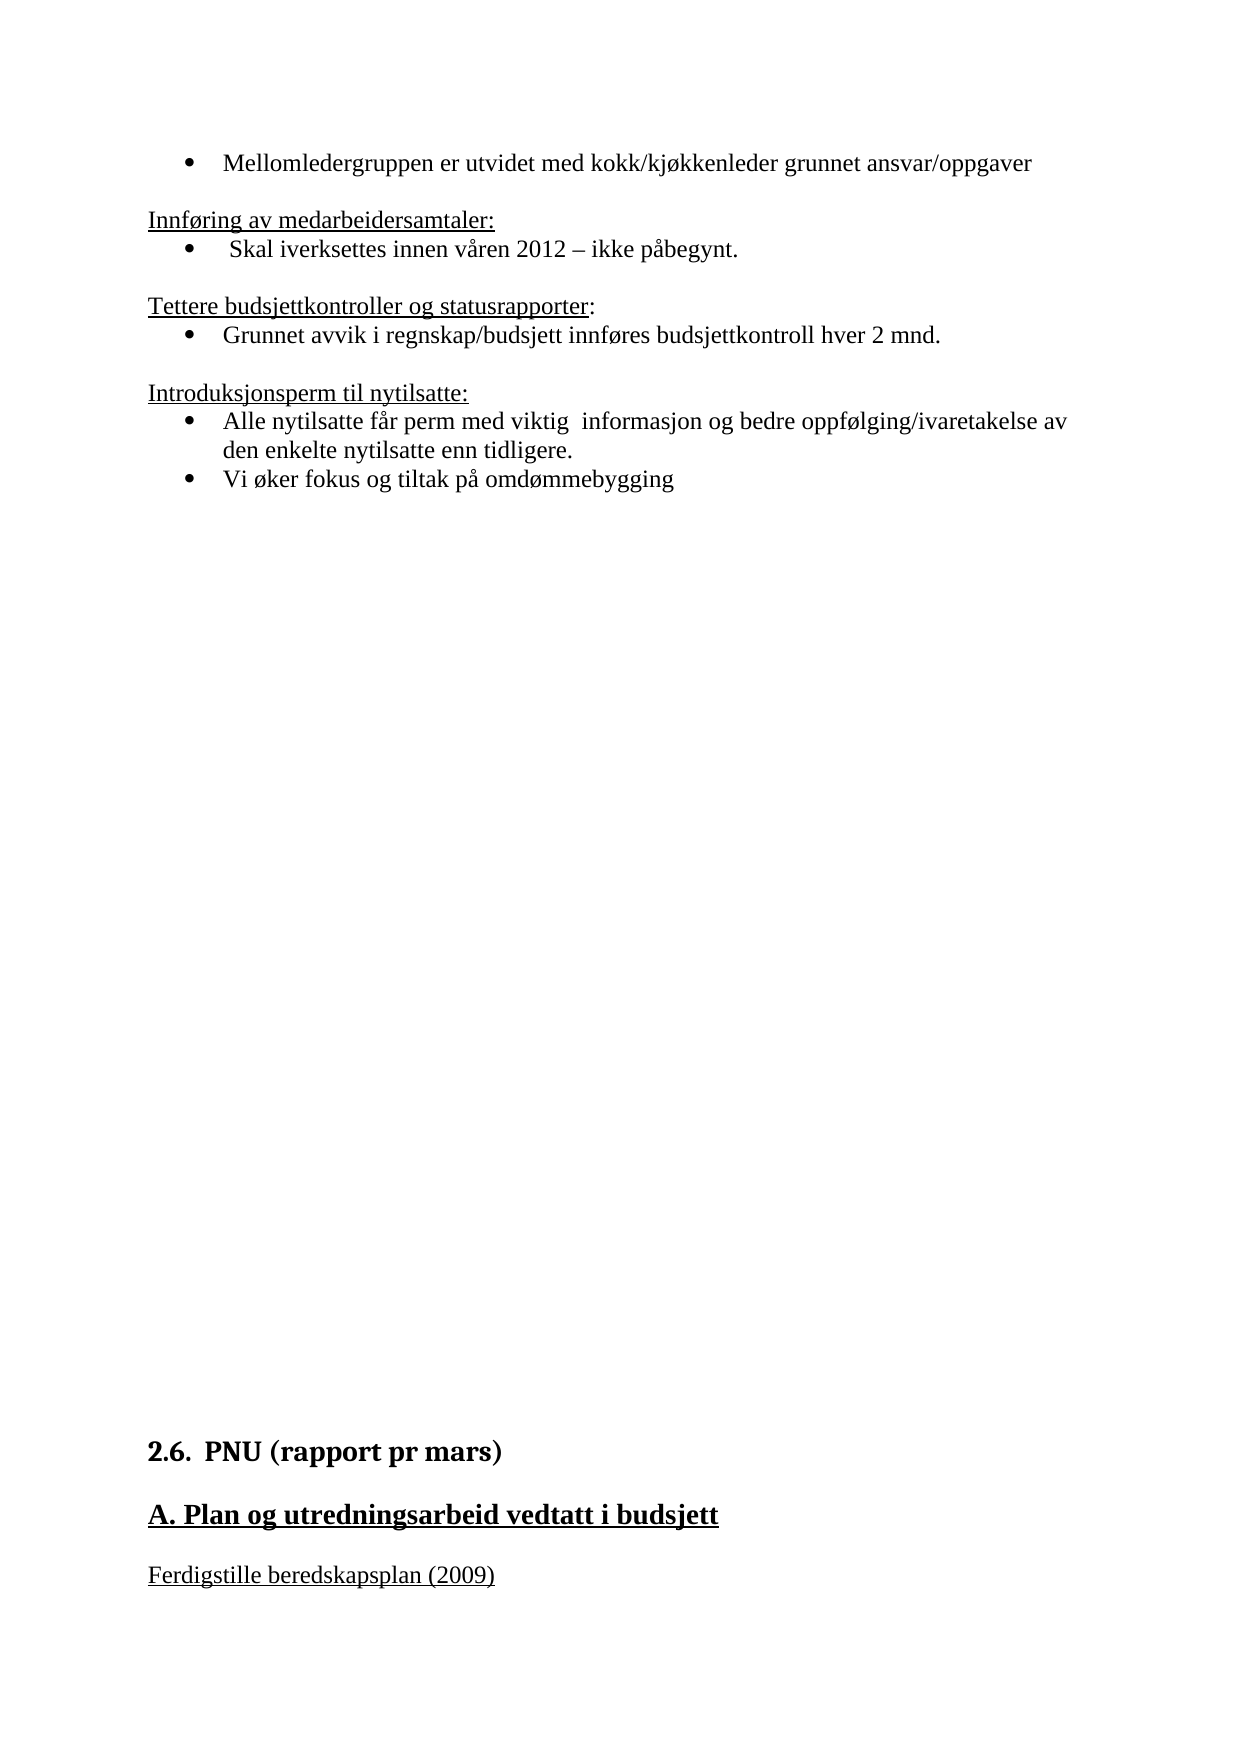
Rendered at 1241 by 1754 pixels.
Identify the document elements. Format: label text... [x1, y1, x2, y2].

text 2.6. PNU (rapport pr mars) [148, 1435, 1093, 1469]
list Grunnet avvik i regnskap/budsjett innføres budsjettkontroll hver 2 mnd. [185, 320, 1093, 349]
list Vi øker fokus og tiltak på omdømmebygging [185, 464, 1093, 493]
list Alle nytilsatte får perm med viktig informasjon og bedre oppfølging/ivaretakelse av den enkelte nytilsatte enn tidligere. [185, 406, 1093, 464]
text Ferdigstille beredskapsplan (2009) [148, 1560, 1093, 1588]
text A. Plan og utredningsarbeid vedtatt i budsjett [148, 1497, 1093, 1531]
text Innføring av medarbeidersamtaler: [148, 205, 1093, 234]
list Mellomledergruppen er utvidet med kokk/kjøkkenleder grunnet ansvar/oppgaver [185, 148, 1093, 176]
text Tettere budsjettkontroller og statusrapporter: [148, 291, 1093, 320]
list Skal iverksettes innen våren 2012 – ikke påbegynt. [185, 234, 1093, 263]
text Introduksjonsperm til nytilsatte: [148, 378, 1093, 406]
